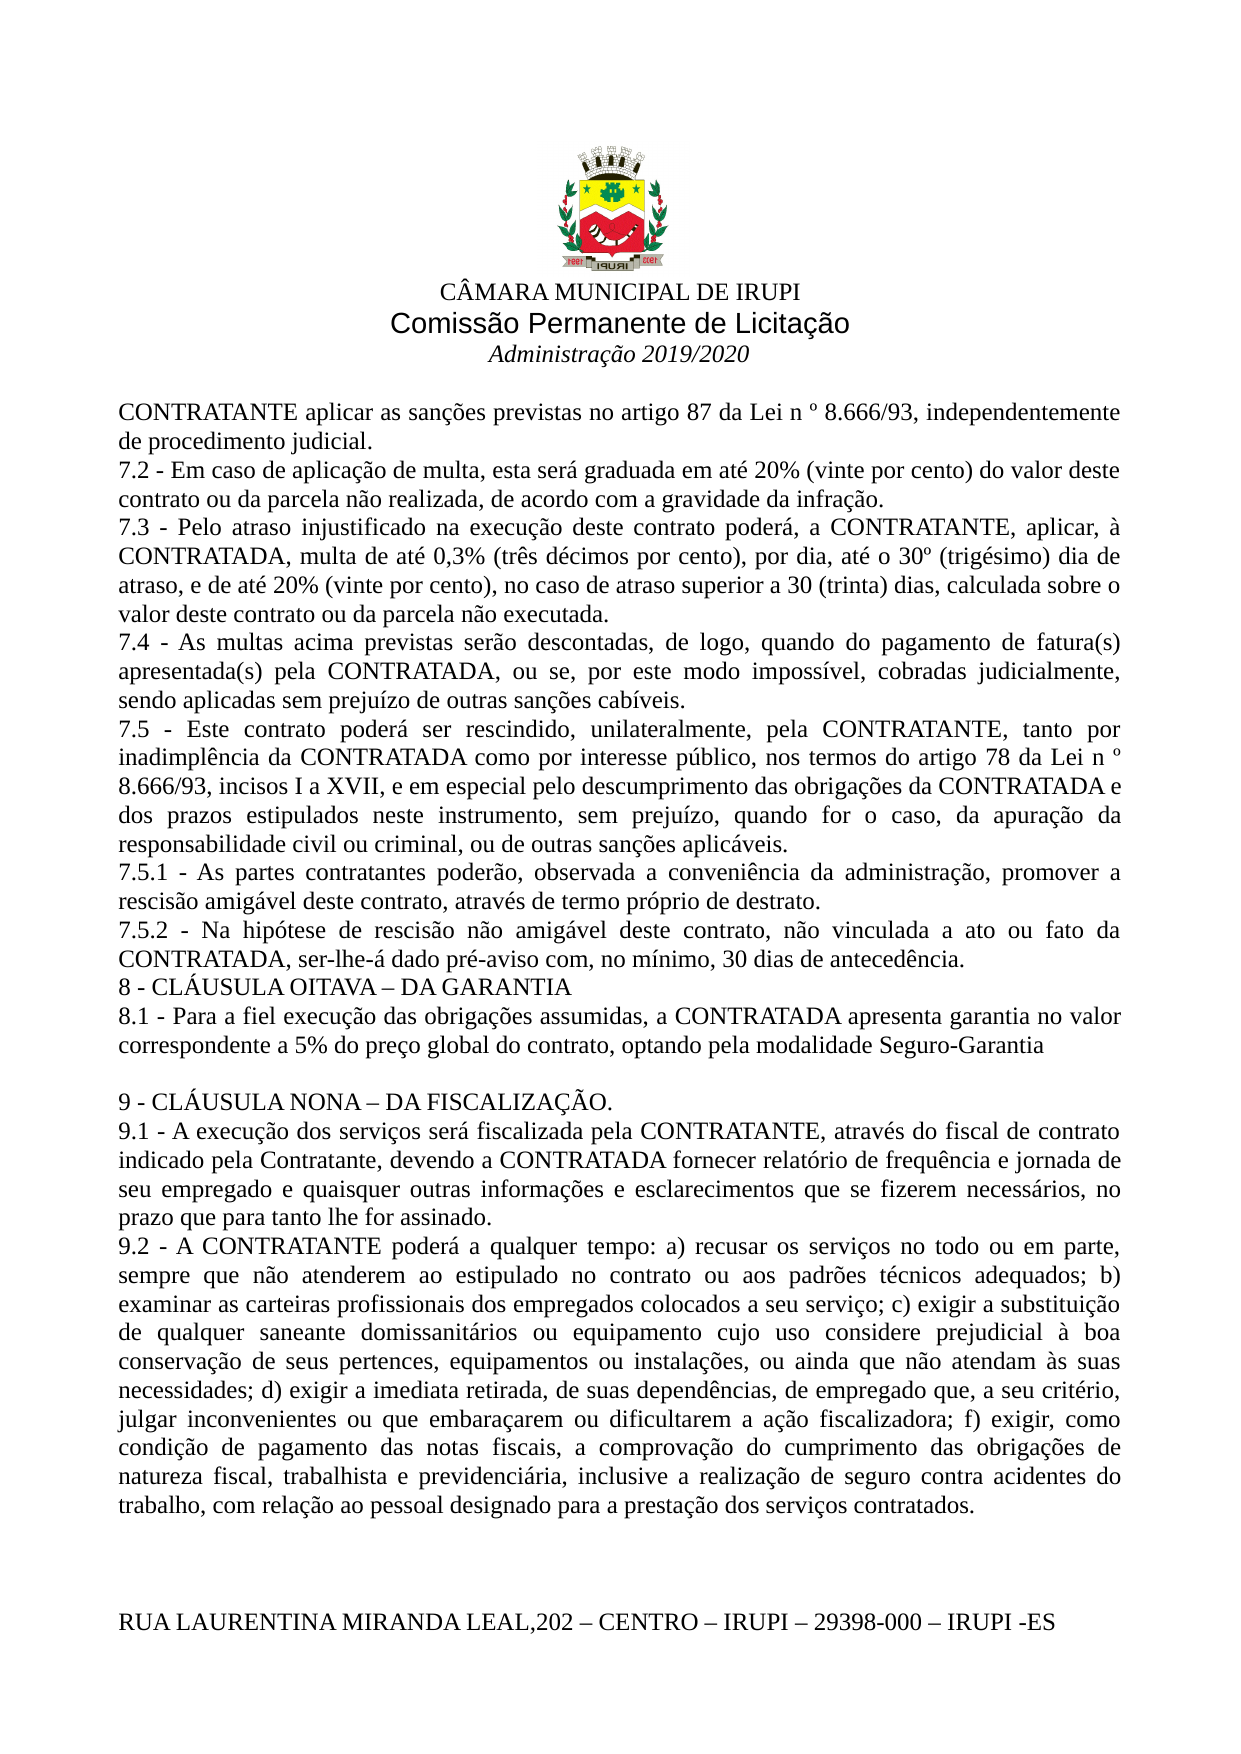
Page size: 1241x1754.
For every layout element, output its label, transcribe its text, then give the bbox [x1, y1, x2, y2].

text 9.1 - A execução dos serviços será fiscalizada pela CONTRATANTE, através do fiscal de contrato indicado pela Contratante, devendo a CONTRATADA fornecer relatório de frequência e jornada de seu empregado e quaisquer outras informações e esclarecimentos que se fizerem necessários, no prazo que para tanto lhe for assinado. [118, 1116, 1122, 1231]
text 8 - CLÁUSULA OITAVA – DA GARANTIA [118, 972, 1122, 1001]
text CONTRATANTE aplicar as sanções previstas no artigo 87 da Lei n º 8.666/93, independentemente de procedimento judicial. [118, 397, 1122, 455]
text 9 - CLÁUSULA NONA – DA FISCALIZAÇÃO. [118, 1087, 1122, 1116]
text 7.5.1 - As partes contratantes poderão, observada a conveniência da administração, promover a rescisão amigável deste contrato, através de termo próprio de destrato. [118, 857, 1122, 915]
picture [536, 141, 690, 277]
text 9.2 - A CONTRATANTE poderá a qualquer tempo: a) recusar os serviços no todo ou em parte, sempre que não atenderem ao estipulado no contrato ou aos padrões técnicos adequados; b) examinar as carteiras profissionais dos empregados colocados a seu serviço; c) exigir a substituição de qualquer saneante domissanitários ou equipamento cujo uso considere prejudicial à boa conservação de seus pertences, equipamentos ou instalações, ou ainda que não atendam às suas necessidades; d) exigir a imediata retirada, de suas dependências, de empregado que, a seu critério, julgar inconvenientes ou que embaraçarem ou dificultarem a ação fiscalizadora; f) exigir, como condição de pagamento das notas fiscais, a comprovação do cumprimento das obrigações de natureza fiscal, trabalhista e previdenciária, inclusive a realização de seguro contra acidentes do trabalho, com relação ao pessoal designado para a prestação dos serviços contratados. [118, 1231, 1122, 1519]
text 7.5.2 - Na hipótese de rescisão não amigável deste contrato, não vinculada a ato ou fato da CONTRATADA, ser-lhe-á dado pré-aviso com, no mínimo, 30 dias de antecedência. [118, 915, 1122, 972]
text 7.5 - Este contrato poderá ser rescindido, unilateralmente, pela CONTRATANTE, tanto por inadimplência da CONTRATADA como por interesse público, nos termos do artigo 78 da Lei n º 8.666/93, incisos I a XVII, e em especial pelo descumprimento das obrigações da CONTRATADA e dos prazos estipulados neste instrumento, sem prejuízo, quando for o caso, da apuração da responsabilidade civil ou criminal, ou de outras sanções aplicáveis. [118, 714, 1122, 857]
text 7.3 - Pelo atraso injustificado na execução deste contrato poderá, a CONTRATANTE, aplicar, à CONTRATADA, multa de até 0,3% (três décimos por cento), por dia, até o 30º (trigésimo) dia de atraso, e de até 20% (vinte por cento), no caso de atraso superior a 30 (trinta) dias, calculada sobre o valor deste contrato ou da parcela não executada. [118, 512, 1122, 627]
text 8.1 - Para a fiel execução das obrigações assumidas, a CONTRATADA apresenta garantia no valor correspondente a 5% do preço global do contrato, optando pela modalidade Seguro-Garantia [118, 1001, 1122, 1059]
text 7.2 - Em caso de aplicação de multa, esta será graduada em até 20% (vinte por cento) do valor deste contrato ou da parcela não realizada, de acordo com a gravidade da infração. [118, 455, 1122, 512]
text 7.4 - As multas acima previstas serão descontadas, de logo, quando do pagamento de fatura(s) apresentada(s) pela CONTRATADA, ou se, por este modo impossível, cobradas judicialmente, sendo aplicadas sem prejuízo de outras sanções cabíveis. [118, 627, 1122, 714]
